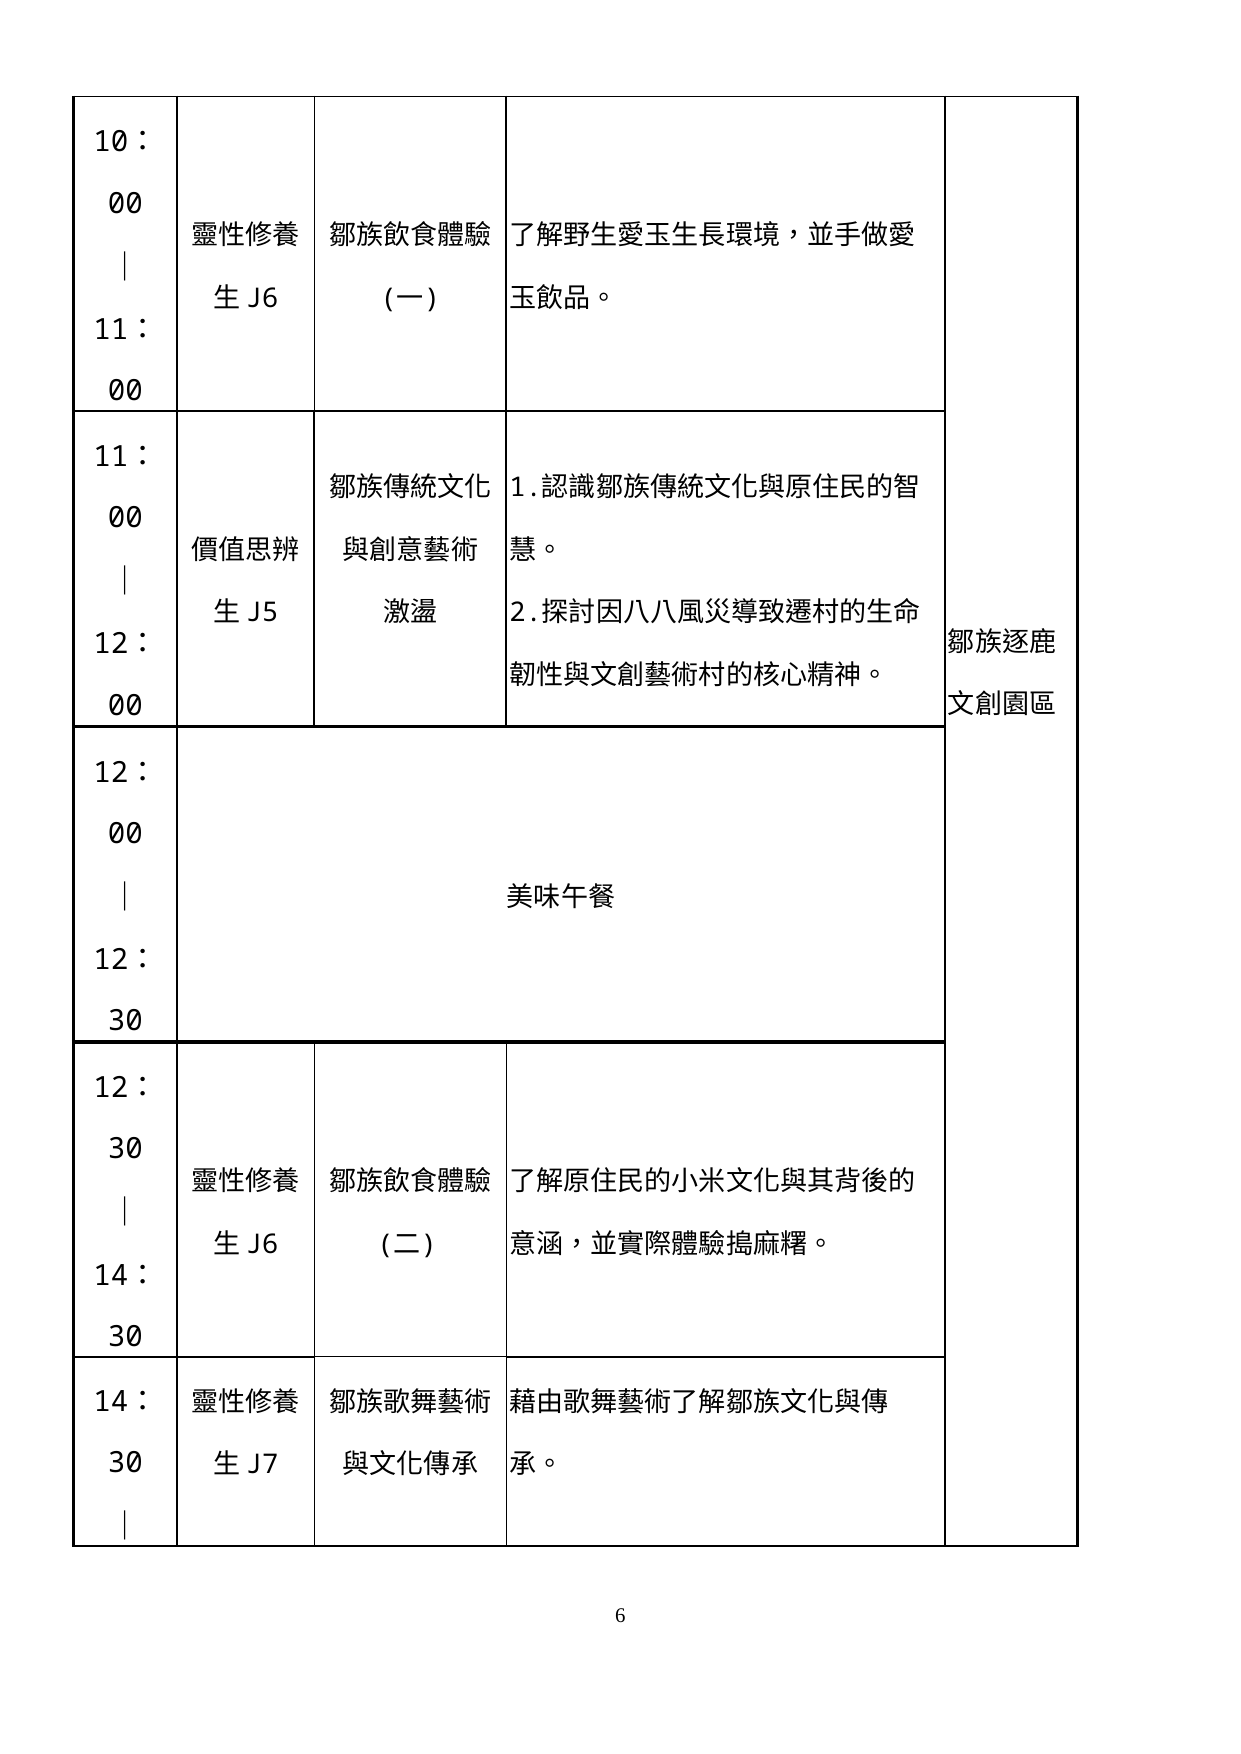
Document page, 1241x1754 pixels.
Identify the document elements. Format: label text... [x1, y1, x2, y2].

table_cell 了解野生愛玉生長環境，並手做愛玉飲品。 [507, 97, 944, 410]
table_cell 鄒族飲食體驗 (一) [315, 97, 505, 410]
table_cell 11：00 ｜ 12：00 [75, 412, 176, 725]
table_cell 12：00 ｜ 12：30 [75, 728, 176, 1040]
table_cell 價值思辨生J5 [178, 412, 313, 725]
table_cell 鄒族傳統文化與創意藝術 激盪 [315, 412, 505, 725]
table_cell 鄒族飲食體驗 (二) [315, 1044, 506, 1356]
table_cell 美味午餐 [178, 728, 944, 1040]
table_cell 10：00 ｜ 11：00 [75, 97, 176, 410]
table_cell 靈性修養 生J6 [178, 97, 314, 410]
table_cell 12：30 ｜ 14：30 [75, 1044, 176, 1356]
table_cell 14：30 ｜ [75, 1358, 176, 1545]
table_cell 藉由歌舞藝術了解鄒族文化與傳承。 [507, 1358, 944, 1545]
table_cell 了解原住民的小米文化與其背後的意涵，並實際體驗搗麻糬。 [507, 1044, 944, 1356]
table_cell 1.認識鄒族傳統文化與原住民的智慧。 2.探討因八八風災導致遷村的生命韌性與文創藝術村的核心精神。 [507, 412, 944, 725]
table_cell 靈性修養生J7 [178, 1358, 314, 1545]
table_cell 鄒族逐鹿文創園區 [946, 97, 1076, 1545]
table_cell 靈性修養 生J6 [178, 1044, 314, 1356]
table_cell 鄒族歌舞藝術與文化傳承 [315, 1357, 506, 1545]
